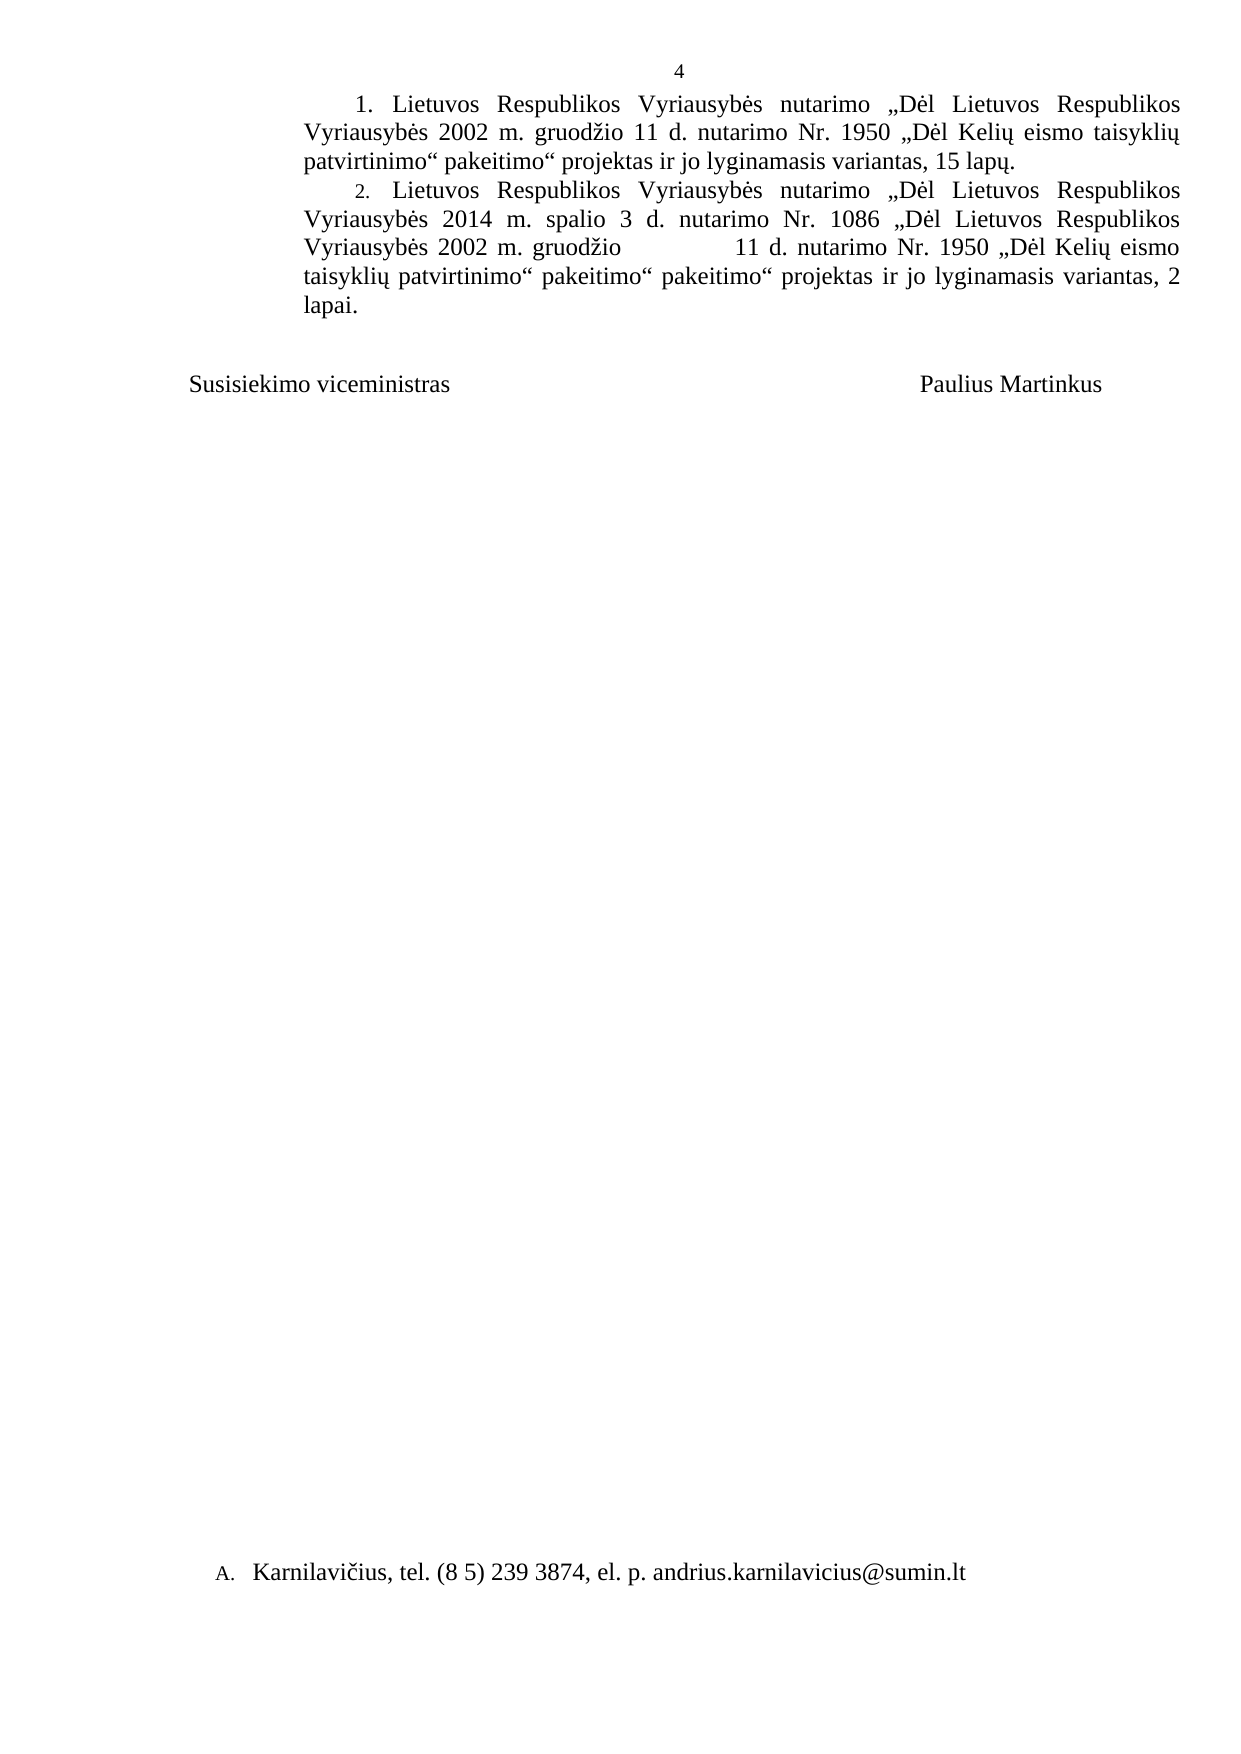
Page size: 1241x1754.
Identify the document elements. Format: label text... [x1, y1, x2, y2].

list Karnilavičius, tel. (8 5) 239 3874, el. p. andrius.karnilavicius@sumin.lt [215, 1557, 1172, 1586]
table_header Paulius Martinkus [858, 319, 1200, 397]
table_header Susisiekimo viceministras [177, 319, 569, 397]
list Lietuvos Respublikos Vyriausybės nutarimo „Dėl Lietuvos Respublikos Vyriausybės 2014 m. spalio 3 d. nutarimo Nr. 1086 „Dėl Lietuvos Respublikos Vyriausybės 2002 m. gruodžio 11 d. nutarimo Nr. 1950 „Dėl Kelių eismo taisyklių patvirtinimo“ pakeitimo“ pakeitimo“ projektas ir jo lyginamasis variantas, 2 lapai. [266, 175, 1181, 319]
table_header [569, 319, 858, 397]
list Lietuvos Respublikos Vyriausybės nutarimo „Dėl Lietuvos Respublikos Vyriausybės 2002 m. gruodžio 11 d. nutarimo Nr. 1950 „Dėl Kelių eismo taisyklių patvirtinimo“ pakeitimo“ projektas ir jo lyginamasis variantas, 15 lapų. [266, 89, 1181, 175]
